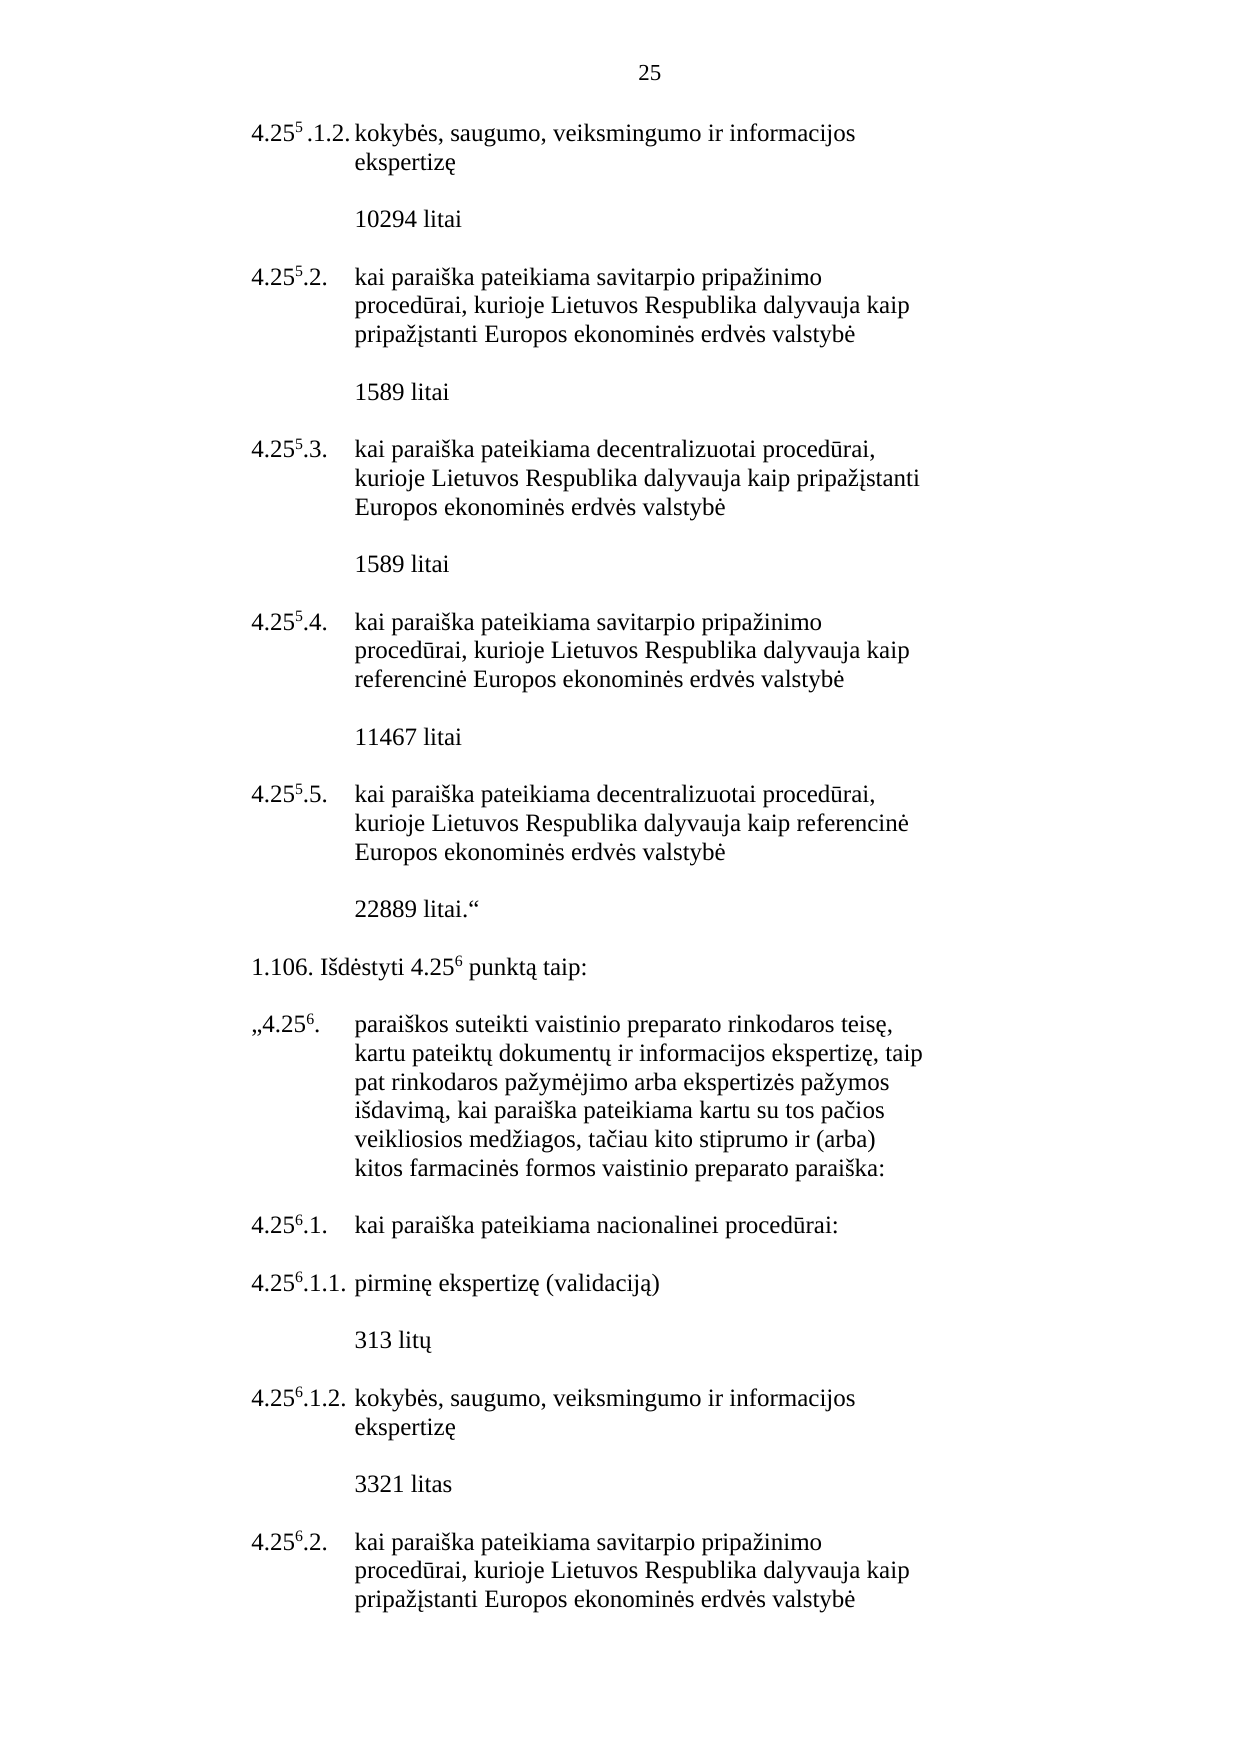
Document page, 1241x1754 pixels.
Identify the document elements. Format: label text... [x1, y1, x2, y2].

text 4.255.5. kai paraiška pateikiama decentralizuotai procedūrai, kurioje Lietuvos Respublika dalyvauja kaip referencinė Europos ekonominės erdvės valstybė 22889 litai.“ [251, 779, 924, 923]
text 4.256.2. kai paraiška pateikiama savitarpio pripažinimo procedūrai, kurioje Lietuvos Respublika dalyvauja kaip pripažįstanti Europos ekonominės erdvės valstybė [251, 1527, 924, 1613]
text 4.255 .1.2. kokybės, saugumo, veiksmingumo ir informacijos ekspertizę 10294 litai [251, 118, 924, 233]
text 1.106. Išdėstyti 4.256 punktą taip: [251, 952, 924, 981]
text 4.256.1.2. kokybės, saugumo, veiksmingumo ir informacijos ekspertizę 3321 litas [251, 1383, 924, 1498]
text 4.255.2. kai paraiška pateikiama savitarpio pripažinimo procedūrai, kurioje Lietuvos Respublika dalyvauja kaip pripažįstanti Europos ekonominės erdvės valstybė 1589 litai [251, 262, 924, 406]
text 4.255.4. kai paraiška pateikiama savitarpio pripažinimo procedūrai, kurioje Lietuvos Respublika dalyvauja kaip referencinė Europos ekonominės erdvės valstybė 11467 litai [251, 607, 924, 751]
text „4.256. paraiškos suteikti vaistinio preparato rinkodaros teisę, kartu pateiktų dokumentų ir informacijos ekspertizę, taip pat rinkodaros pažymėjimo arba ekspertizės pažymos išdavimą, kai paraiška pateikiama kartu su tos pačios veikliosios medžiagos, tačiau kito stiprumo ir (arba) kitos farmacinės formos vaistinio preparato paraiška: [251, 1009, 924, 1182]
text 4.256.1. kai paraiška pateikiama nacionalinei procedūrai: [251, 1211, 924, 1239]
text 4.256.1.1. pirminę ekspertizę (validaciją) 313 litų [251, 1268, 924, 1354]
text 4.255.3. kai paraiška pateikiama decentralizuotai procedūrai, kurioje Lietuvos Respublika dalyvauja kaip pripažįstanti Europos ekonominės erdvės valstybė 1589 litai [251, 434, 924, 578]
